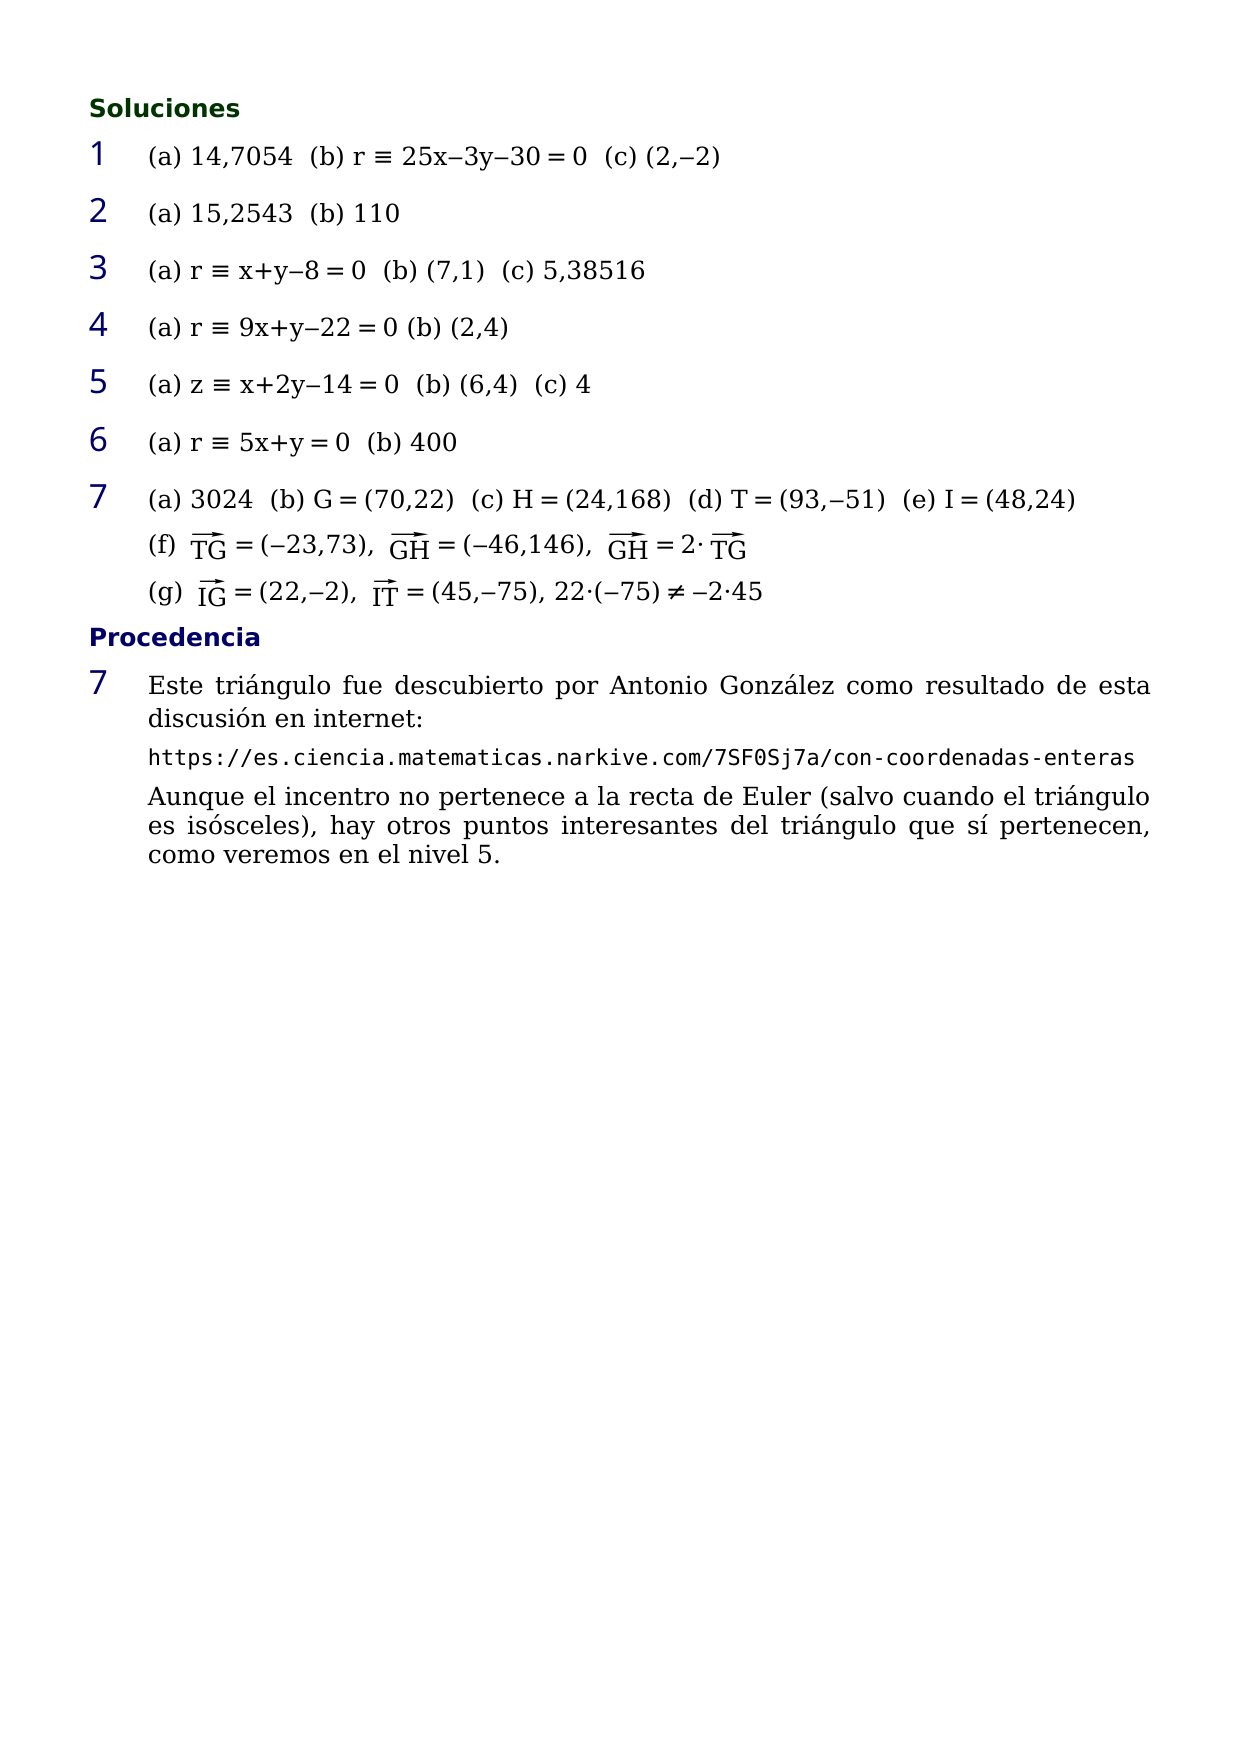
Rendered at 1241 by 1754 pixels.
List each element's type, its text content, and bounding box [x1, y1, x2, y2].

text https://es.ciencia.matematicas.narkive.com/7SF0Sj7a/con-coordenadas-enteras [148, 745, 1152, 770]
text Soluciones [88, 94, 1152, 124]
text Aunque el incentro no pertenece a la recta de Euler (salvo cuando el triángulo es isósceles), hay otros puntos interesantes del triángulo que sí pertenecen, como veremos en el nivel 5. [148, 782, 1152, 870]
text (f) = (‒23,73), = (‒46,146), = 2· [148, 530, 1152, 565]
list (a) r ≡ 9x+y‒22 = 0 (b) (2,4) [88, 301, 1152, 347]
text (g) = (22,‒2), = (45,‒75), 22·(‒75) ≠ ‒2·45 [148, 577, 1152, 612]
list (a) r ≡ x+y‒8 = 0 (b) (7,1) (c) 5,38516 [88, 244, 1152, 289]
list (a) 14,7054 (b) r ≡ 25x‒3y‒30 = 0 (c) (2,‒2) [88, 129, 1152, 175]
list (a) r ≡ 5x+y = 0 (b) 400 [88, 416, 1152, 461]
list (a) z ≡ x+2y‒14 = 0 (b) (6,4) (c) 4 [88, 358, 1152, 404]
text 7 Este triángulo fue descubierto por Antonio González como resultado de esta discusión en internet: [88, 658, 1152, 733]
list (a) 3024 (b) G = (70,22) (c) H = (24,168) (d) T = (93,‒51) (e) I = (48,24) [88, 473, 1152, 518]
text Procedencia [88, 623, 1152, 653]
list (a) 15,2543 (b) 110 [88, 187, 1152, 232]
